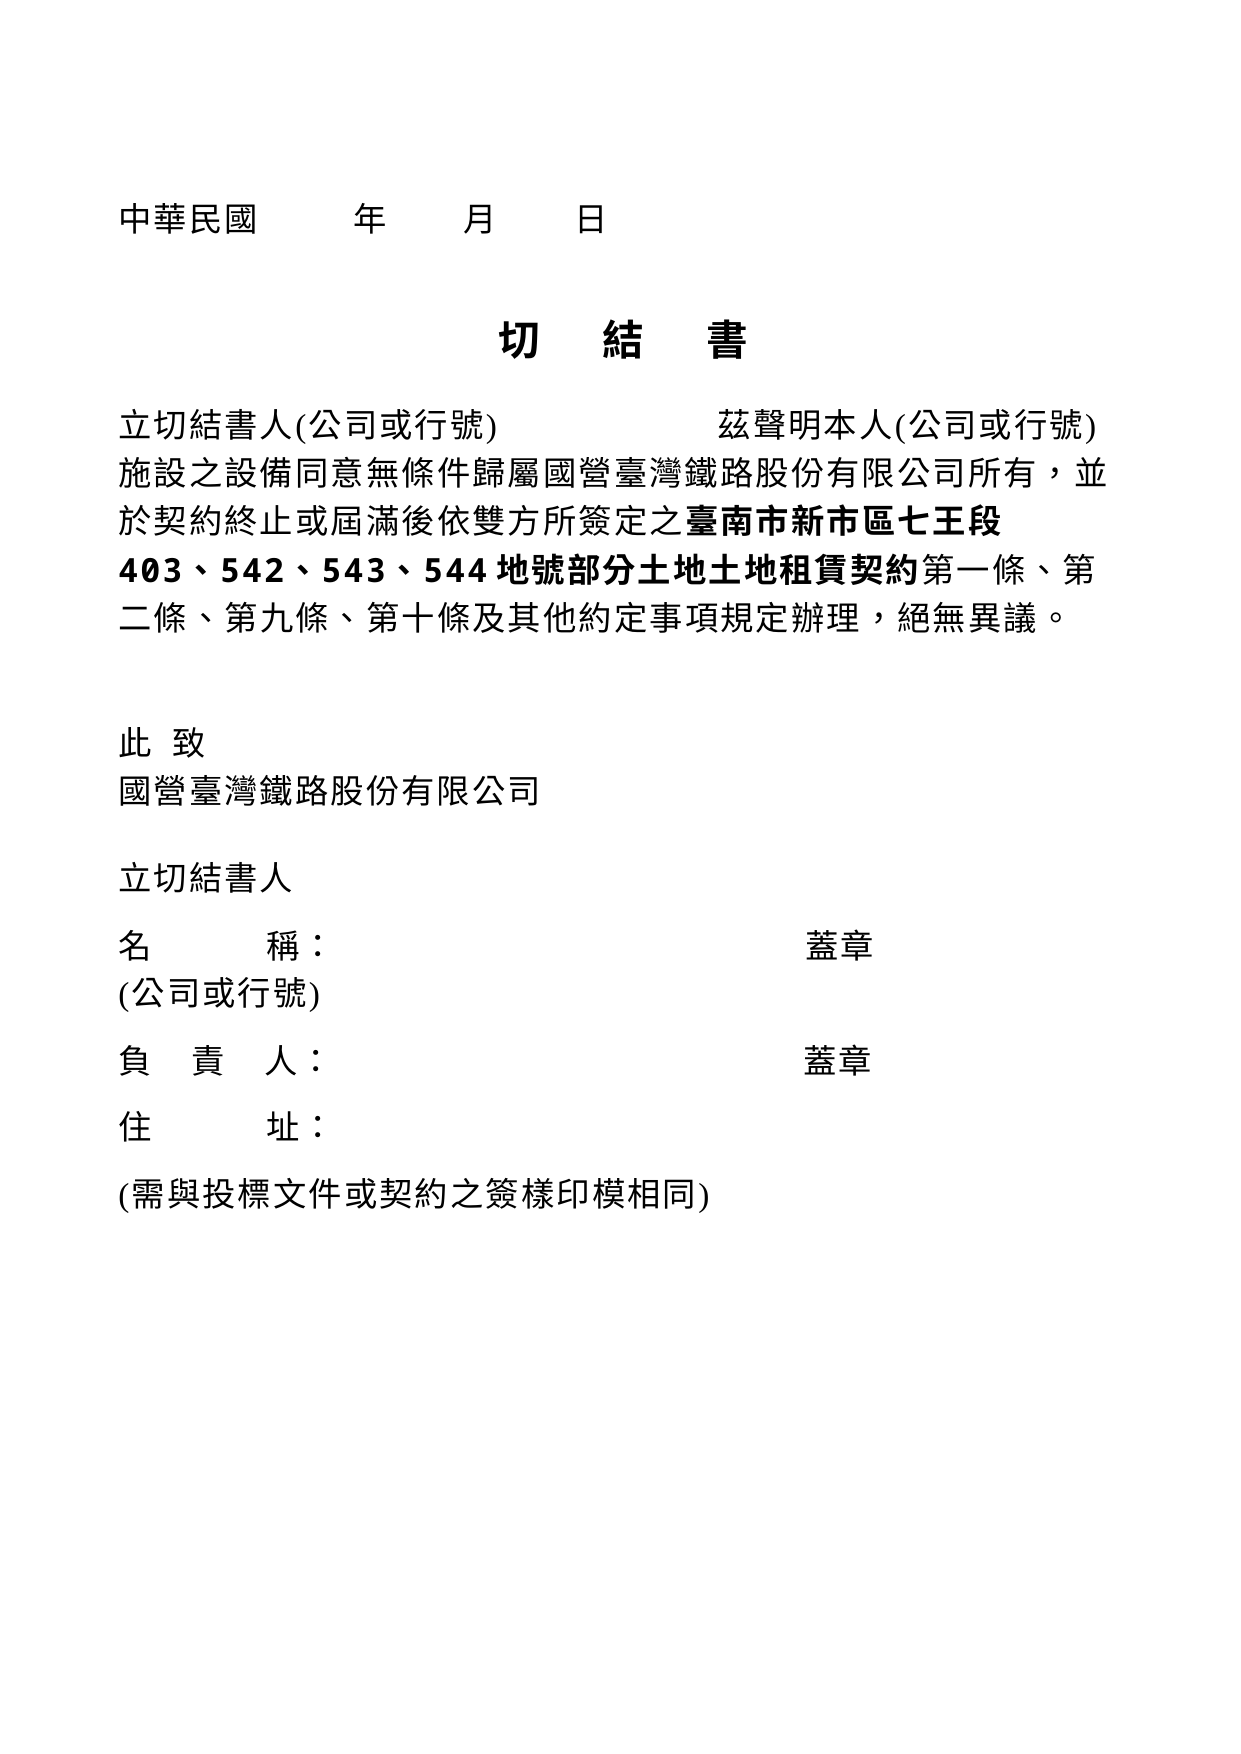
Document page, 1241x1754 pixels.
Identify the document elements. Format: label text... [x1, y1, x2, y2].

text 立切結書人(公司或行號) 茲聲明本人(公司或行號)施設之設備同意無條件歸屬國營臺灣鐵路股份有限公司所有，並於契約終止或屆滿後依雙方所簽定之臺南市新市區七王段403、542、543、544地號部分土地土地租賃契約第一條、第二條、第九條、第十條及其他約定事項規定辦理，絕無異議。 [118, 399, 1127, 640]
text 切 結 書 [118, 307, 1127, 367]
text 中華民國 年 月 日 [118, 174, 1127, 241]
text 負 責 人： 蓋章 [118, 1040, 1127, 1081]
text 此 致 [118, 717, 1127, 765]
text 國營臺灣鐵路股份有限公司 [118, 765, 1127, 813]
text 名 稱： 蓋章 [118, 925, 1127, 966]
text 住 址： [118, 1106, 1127, 1148]
text (公司或行號) [118, 966, 1127, 1015]
text (需與投標文件或契約之簽樣印模相同) [118, 1173, 1127, 1215]
text 立切結書人 [118, 852, 1127, 900]
